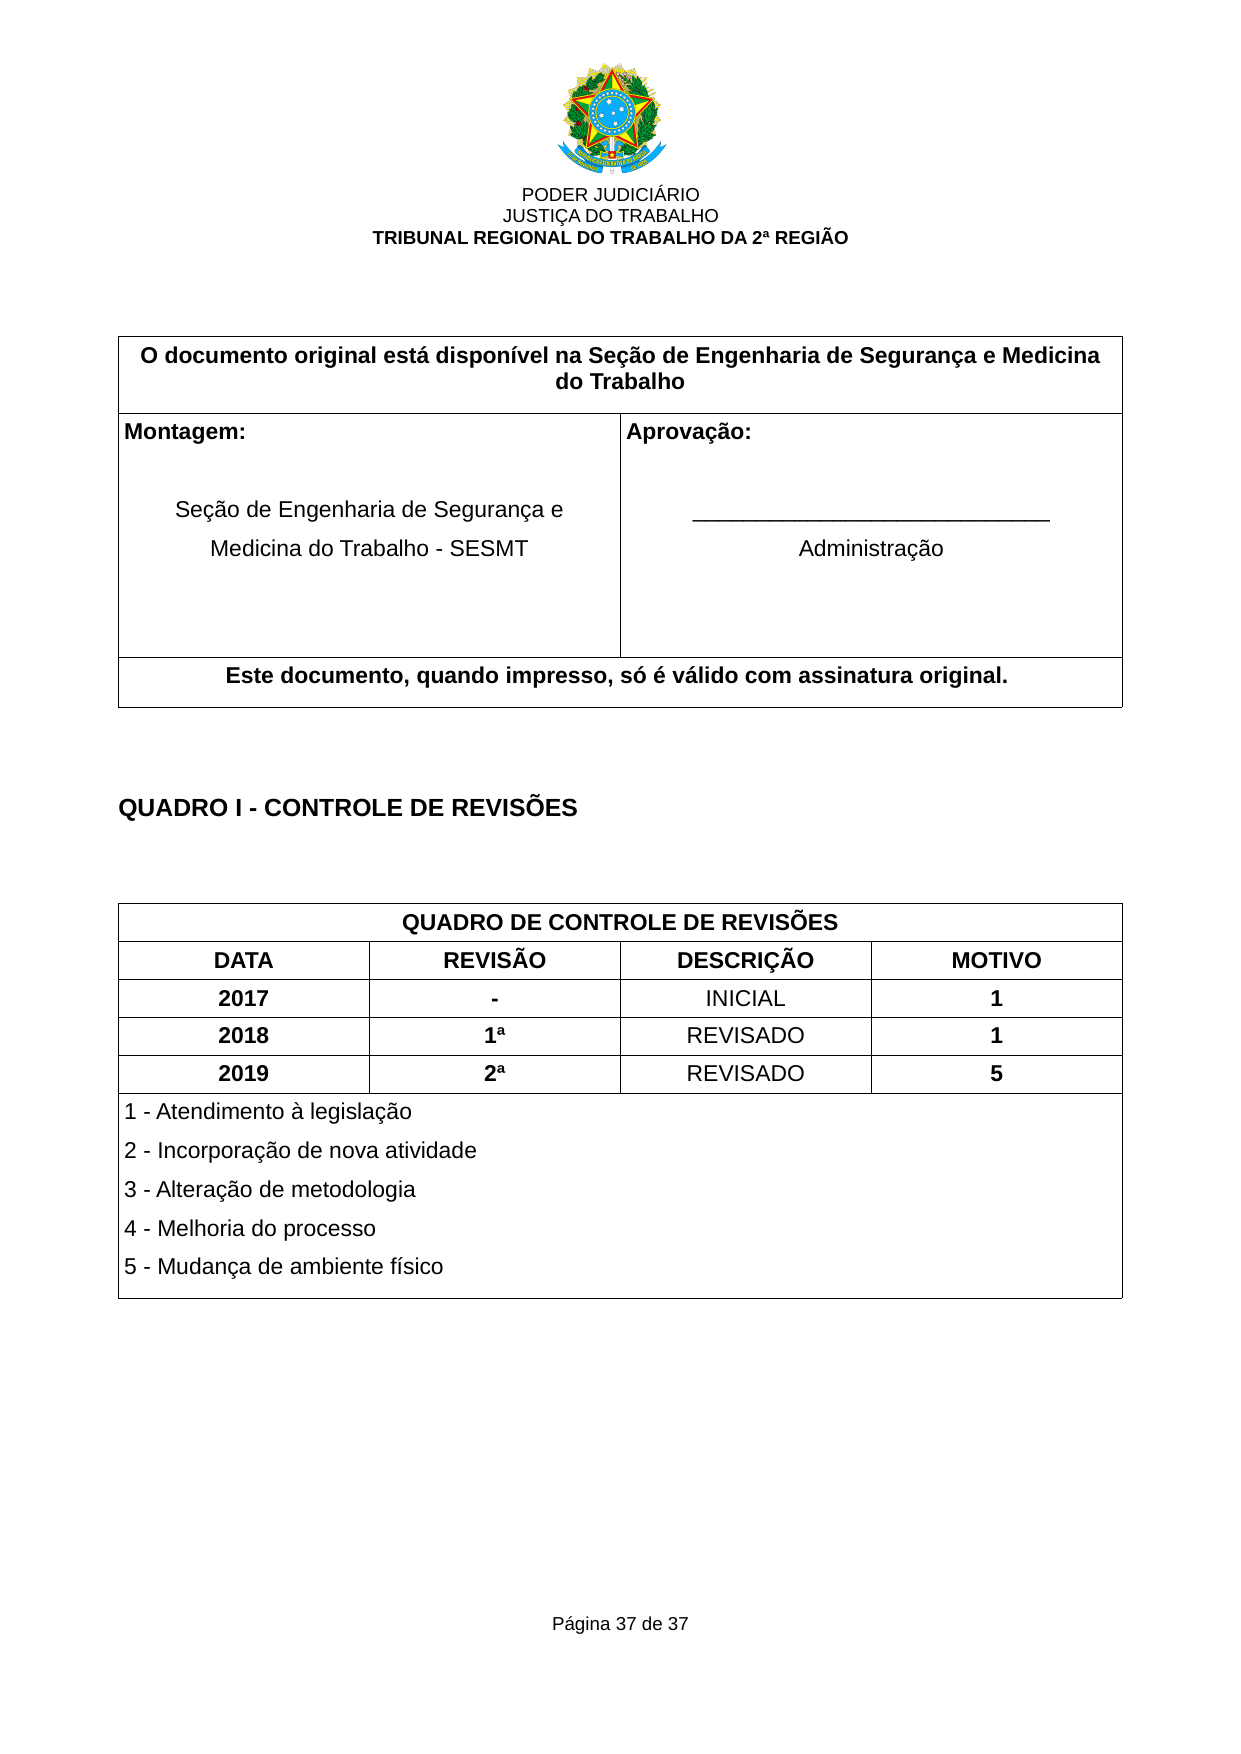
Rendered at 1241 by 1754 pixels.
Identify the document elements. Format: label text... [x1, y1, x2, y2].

table_cell REVISADO [621, 1056, 871, 1092]
table_cell INICIAL [621, 980, 871, 1017]
table_cell 2018 [119, 1018, 369, 1054]
table_cell Montagem: Seção de Engenharia de Segurança e Medicina do Trabalho - SESMT [119, 414, 620, 657]
table_cell REVISADO [621, 1018, 871, 1054]
table_cell DESCRIÇÃO [621, 942, 871, 979]
table_cell Aprovação: ____________________________ Administração [621, 414, 1122, 657]
table_header O documento original está disponível na Seção de Engenharia de Segurança e Medicina do Trabalho [119, 337, 1122, 412]
table_cell 1 [872, 980, 1122, 1017]
table_cell DATA [119, 942, 369, 979]
table_cell REVISÃO [370, 942, 620, 979]
table_cell - [370, 980, 620, 1017]
table_cell Este documento, quando impresso, só é válido com assinatura original. [119, 658, 1122, 707]
table_cell 2ª [370, 1056, 620, 1092]
table_cell MOTIVO [872, 942, 1122, 979]
subtitle QUADRO I - CONTROLE DE REVISÕES [118, 793, 1122, 822]
table_cell 1 [872, 1018, 1122, 1054]
table_cell 5 [872, 1056, 1122, 1092]
table_header QUADRO DE CONTROLE DE REVISÕES [119, 904, 1122, 941]
table_cell 1 - Atendimento à legislação 2 - Incorporação de nova atividade 3 - Alteração de metodologia 4 - Melhoria do processo 5 - Mudança de ambiente físico [119, 1094, 1122, 1298]
table_cell 2019 [119, 1056, 369, 1092]
table_cell 1ª [370, 1018, 620, 1054]
table_cell 2017 [119, 980, 369, 1017]
